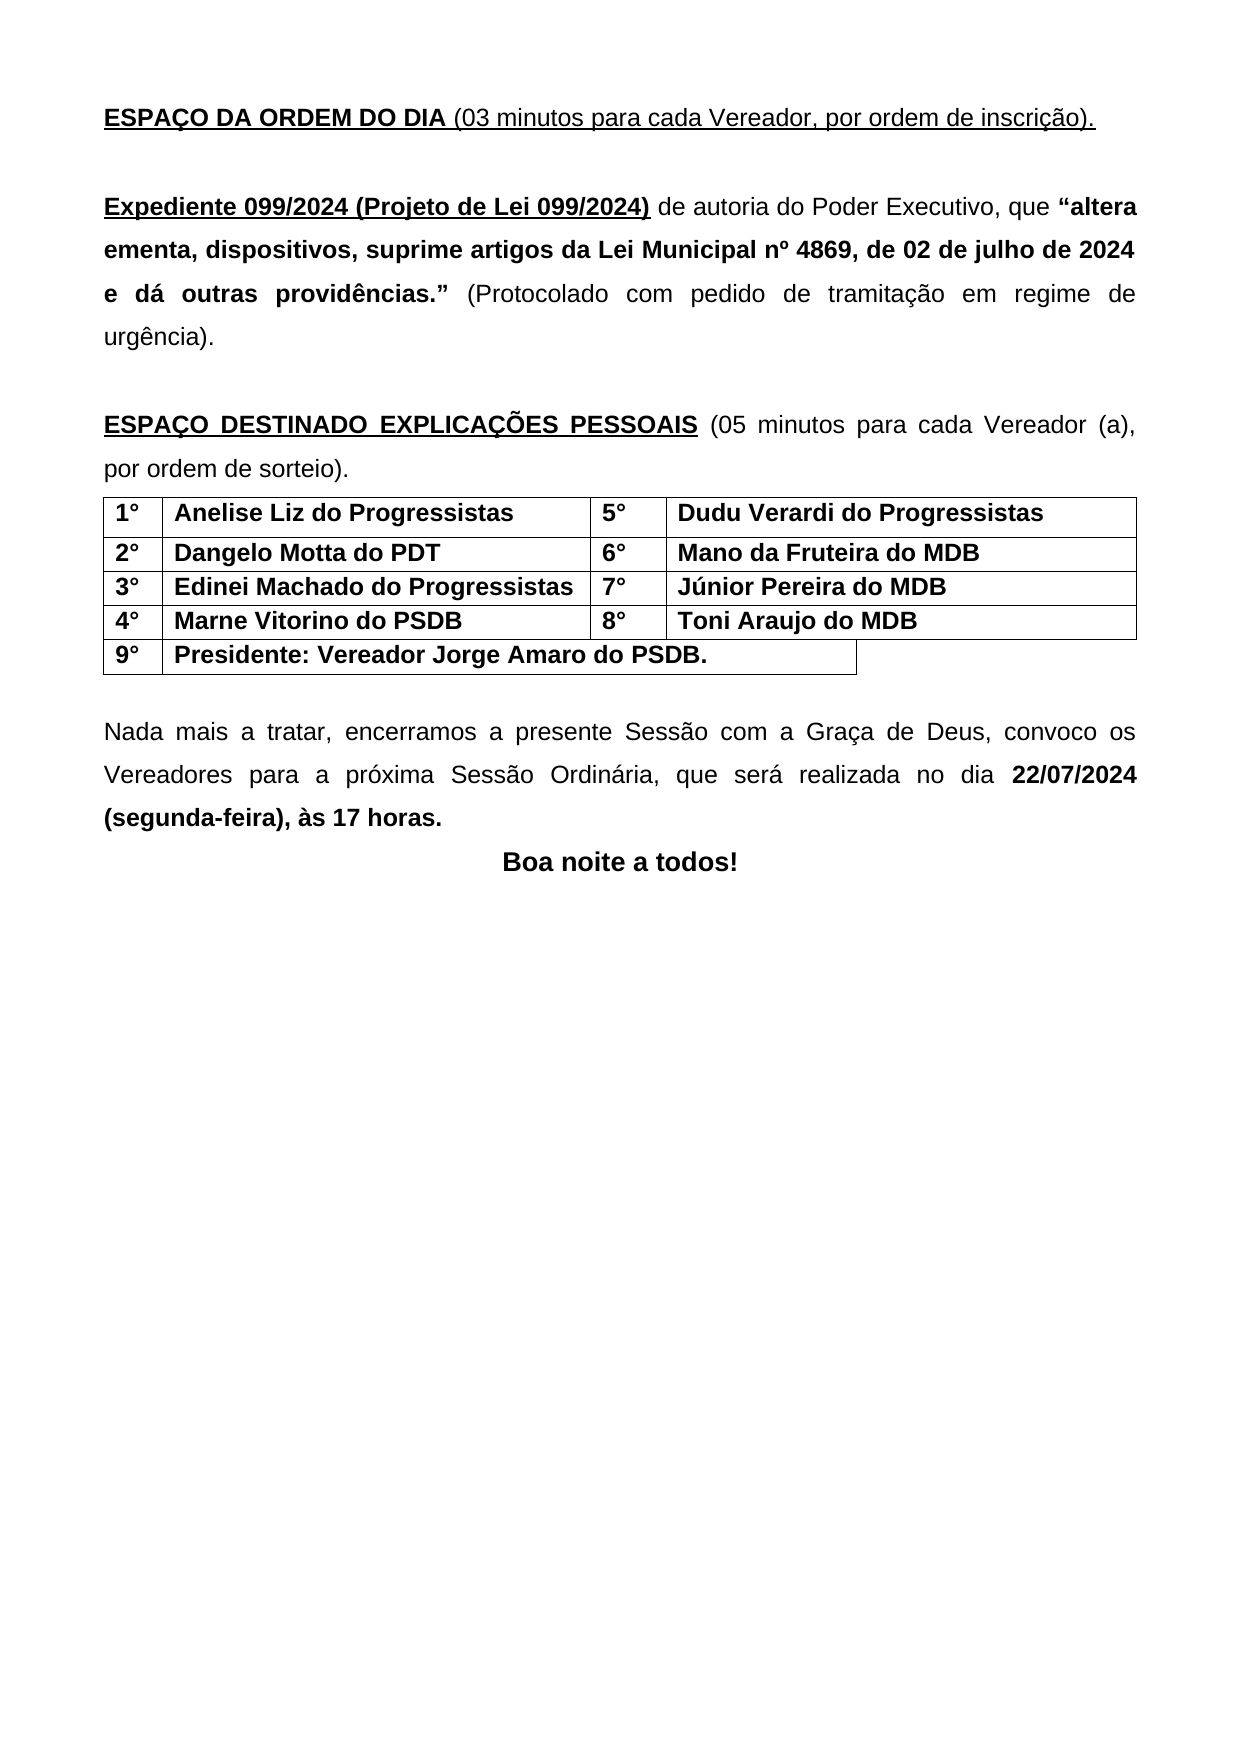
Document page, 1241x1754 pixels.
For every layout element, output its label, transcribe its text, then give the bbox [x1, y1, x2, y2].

text Boa noite a todos! [103, 846, 1137, 877]
table_cell Edinei Machado do Progressistas [163, 572, 590, 605]
text Nada mais a tratar, encerramos a presente Sessão com a Graça de Deus, convoco os Vereadores para a próxima Sessão Ordinária, que será realizada no dia 22/07/2024 (segunda-feira), às 17 horas. [103, 716, 1137, 831]
text ESPAÇO DESTINADO EXPLICAÇÕES PESSOAIS (05 minutos para cada Vereador (a), por ordem de sorteio). [103, 411, 1137, 482]
table_header Anelise Liz do Progressistas [163, 498, 590, 537]
text ESPAÇO DA ORDEM DO DIA (03 minutos para cada Vereador, por ordem de inscrição). [103, 103, 1137, 132]
table_cell Mano da Fruteira do MDB [667, 538, 1136, 571]
table_cell Marne Vitorino do PSDB [163, 606, 590, 639]
table_header Dudu Verardi do Progressistas [667, 498, 1136, 537]
table_header 5° [591, 498, 666, 537]
table_cell 8° [591, 606, 666, 639]
table_cell Presidente: Vereador Jorge Amaro do PSDB. [163, 640, 856, 673]
table_cell Dangelo Motta do PDT [163, 538, 590, 571]
table_cell 9° [104, 640, 162, 673]
table_cell Toni Araujo do MDB [667, 606, 1136, 639]
table_header 1° [104, 498, 162, 537]
table_cell 7° [591, 572, 666, 605]
table_cell 3° [104, 572, 162, 605]
text Expediente 099/2024 (Projeto de Lei 099/2024) de autoria do Poder Executivo, que “altera ementa, dispositivos, suprime artigos da Lei Municipal nº 4869, de 02 de julho de 2024 e dá outras providências.” (Protocolado com pedido de tramitação em regime de urgência). [103, 192, 1137, 350]
table_cell 2° [104, 538, 162, 571]
table_cell [857, 640, 1136, 673]
table_cell 4° [104, 606, 162, 639]
table_cell 6° [591, 538, 666, 571]
table_cell Júnior Pereira do MDB [667, 572, 1136, 605]
